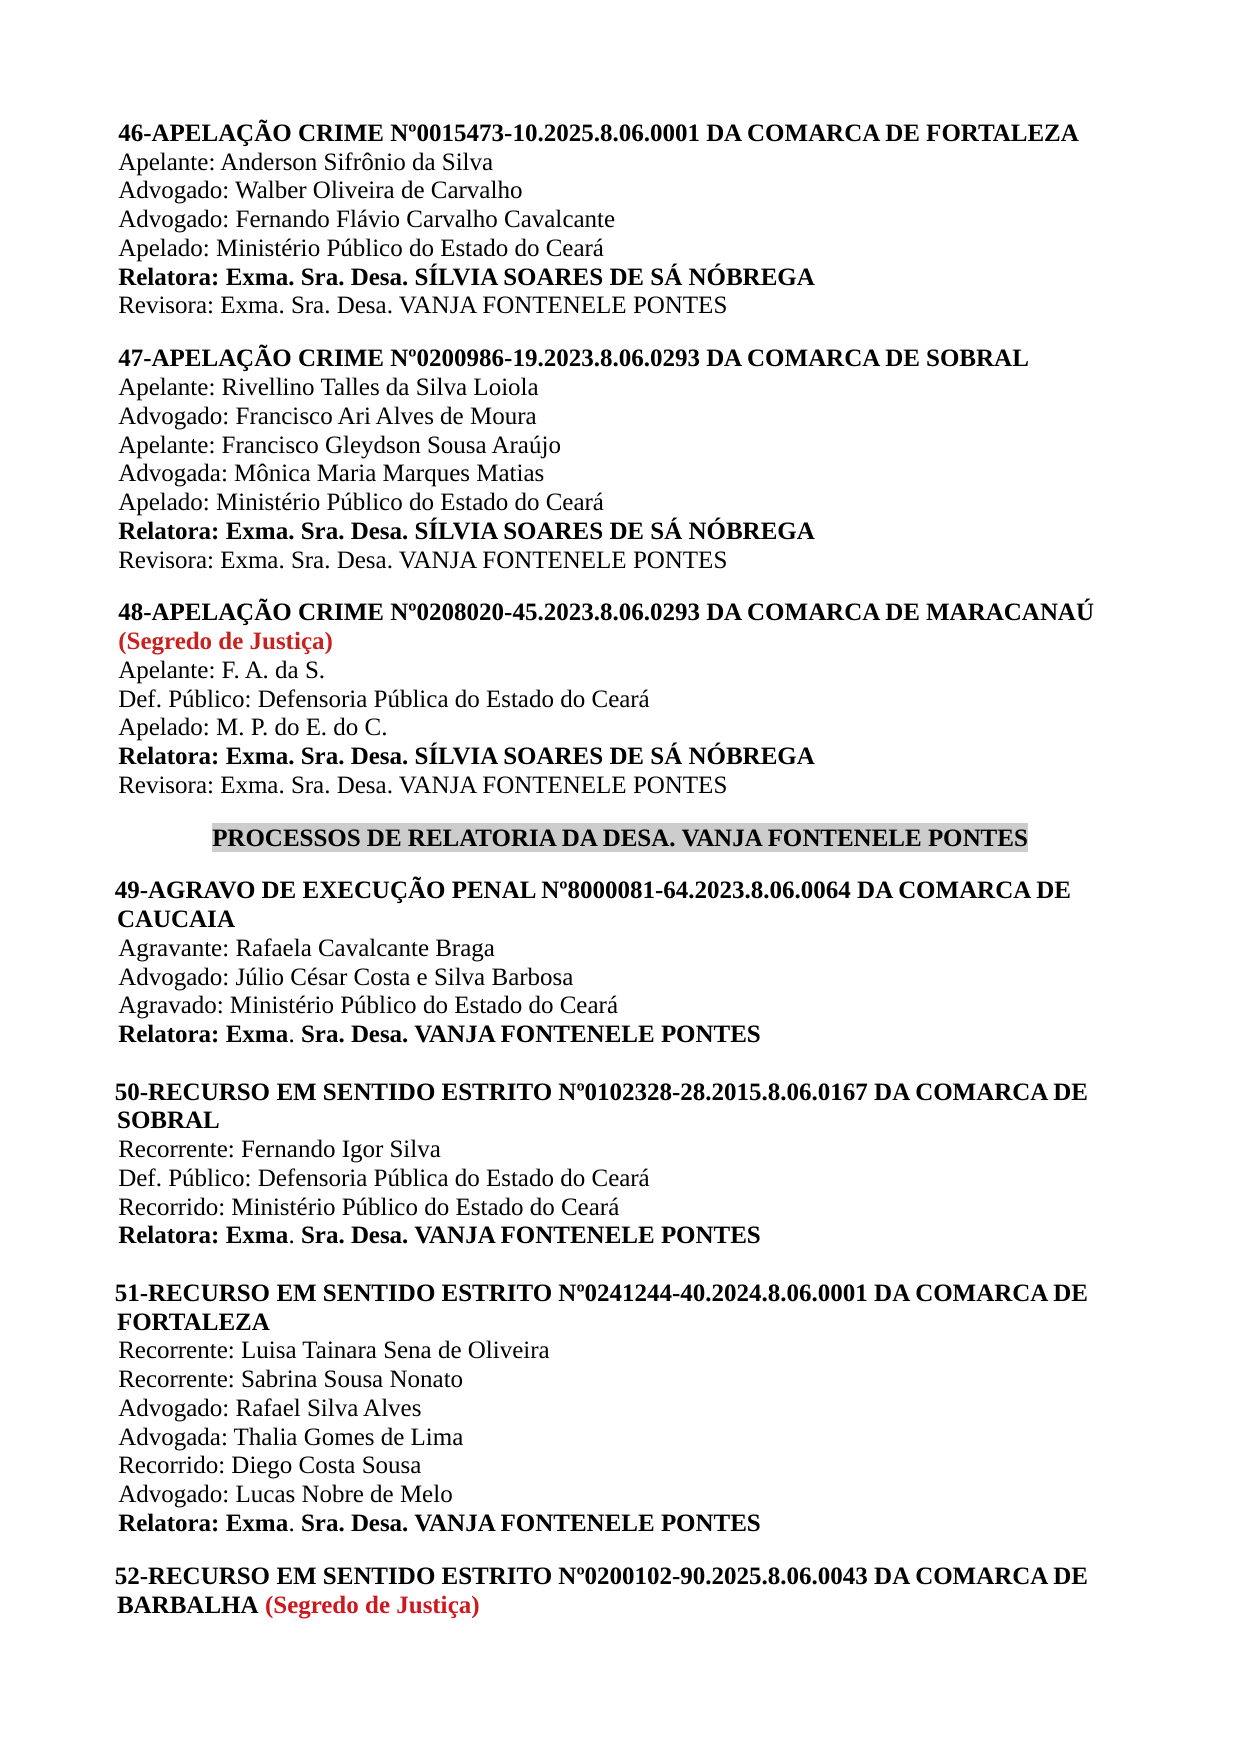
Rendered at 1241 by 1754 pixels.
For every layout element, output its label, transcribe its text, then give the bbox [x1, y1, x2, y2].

text Def. Público: Defensoria Pública do Estado do Ceará [118, 684, 1122, 712]
text Recorrente: Sabrina Sousa Nonato [118, 1364, 1122, 1393]
text Revisora: Exma. Sra. Desa. VANJA FONTENELE PONTES [118, 545, 1122, 573]
text Revisora: Exma. Sra. Desa. VANJA FONTENELE PONTES [118, 770, 1122, 799]
text Advogada: Mônica Maria Marques Matias [118, 458, 1122, 487]
text Relatora: Exma. Sra. Desa. SÍLVIA SOARES DE SÁ NÓBREGA [118, 741, 1122, 770]
text Advogado: Lucas Nobre de Melo [118, 1479, 1122, 1508]
text Relatora: Exma. Sra. Desa. SÍLVIA SOARES DE SÁ NÓBREGA [118, 262, 1122, 291]
text Relatora: Exma. Sra. Desa. SÍLVIA SOARES DE SÁ NÓBREGA [118, 516, 1122, 545]
text Recorrente: Fernando Igor Silva [118, 1134, 1122, 1163]
text Apelante: Francisco Gleydson Sousa Araújo [118, 430, 1122, 458]
text 51-RECURSO EM SENTIDO ESTRITO Nº0241244-40.2024.8.06.0001 DA COMARCA DE FORTALEZA [114, 1278, 1122, 1336]
text Agravante: Rafaela Cavalcante Braga [118, 933, 1122, 962]
text Relatora: Exma. Sra. Desa. VANJA FONTENELE PONTES [118, 1019, 1122, 1048]
text Relatora: Exma. Sra. Desa. VANJA FONTENELE PONTES [118, 1508, 1122, 1537]
text Recorrido: Diego Costa Sousa [118, 1451, 1122, 1479]
text Apelante: F. A. da S. [118, 655, 1122, 684]
text Def. Público: Defensoria Pública do Estado do Ceará [118, 1163, 1122, 1192]
text Advogada: Thalia Gomes de Lima [118, 1422, 1122, 1451]
text 49-AGRAVO DE EXECUÇÃO PENAL Nº8000081-64.2023.8.06.0064 DA COMARCA DE CAUCAIA [114, 876, 1122, 933]
text 52-RECURSO EM SENTIDO ESTRITO Nº0200102-90.2025.8.06.0043 DA COMARCA DE BARBALHA (Segredo de Justiça) [114, 1561, 1122, 1618]
text 46-APELAÇÃO CRIME Nº0015473-10.2025.8.06.0001 DA COMARCA DE FORTALEZA [118, 118, 1122, 147]
text 48-APELAÇÃO CRIME Nº0208020-45.2023.8.06.0293 DA COMARCA DE MARACANAÚ (Segredo de Justiça) [118, 597, 1122, 655]
text 47-APELAÇÃO CRIME Nº0200986-19.2023.8.06.0293 DA COMARCA DE SOBRAL [118, 343, 1122, 372]
text Advogado: Júlio César Costa e Silva Barbosa [118, 962, 1122, 991]
text Advogado: Francisco Ari Alves de Moura [118, 401, 1122, 430]
text 50-RECURSO EM SENTIDO ESTRITO Nº0102328-28.2015.8.06.0167 DA COMARCA DE SOBRAL [114, 1077, 1122, 1134]
text Apelante: Anderson Sifrônio da Silva [118, 147, 1122, 176]
text Advogado: Fernando Flávio Carvalho Cavalcante [118, 204, 1122, 233]
text PROCESSOS DE RELATORIA DA DESA. VANJA FONTENELE PONTES [118, 823, 1122, 852]
text Recorrente: Luisa Tainara Sena de Oliveira [118, 1336, 1122, 1364]
text Revisora: Exma. Sra. Desa. VANJA FONTENELE PONTES [118, 291, 1122, 319]
text Apelado: Ministério Público do Estado do Ceará [118, 487, 1122, 516]
text Advogado: Rafael Silva Alves [118, 1393, 1122, 1422]
text Recorrido: Ministério Público do Estado do Ceará [118, 1192, 1122, 1221]
text Relatora: Exma. Sra. Desa. VANJA FONTENELE PONTES [118, 1221, 1122, 1249]
text Apelado: M. P. do E. do C. [118, 712, 1122, 741]
text Agravado: Ministério Público do Estado do Ceará [118, 991, 1122, 1019]
text Apelante: Rivellino Talles da Silva Loiola [118, 372, 1122, 401]
text Advogado: Walber Oliveira de Carvalho [118, 176, 1122, 204]
text Apelado: Ministério Público do Estado do Ceará [118, 233, 1122, 262]
